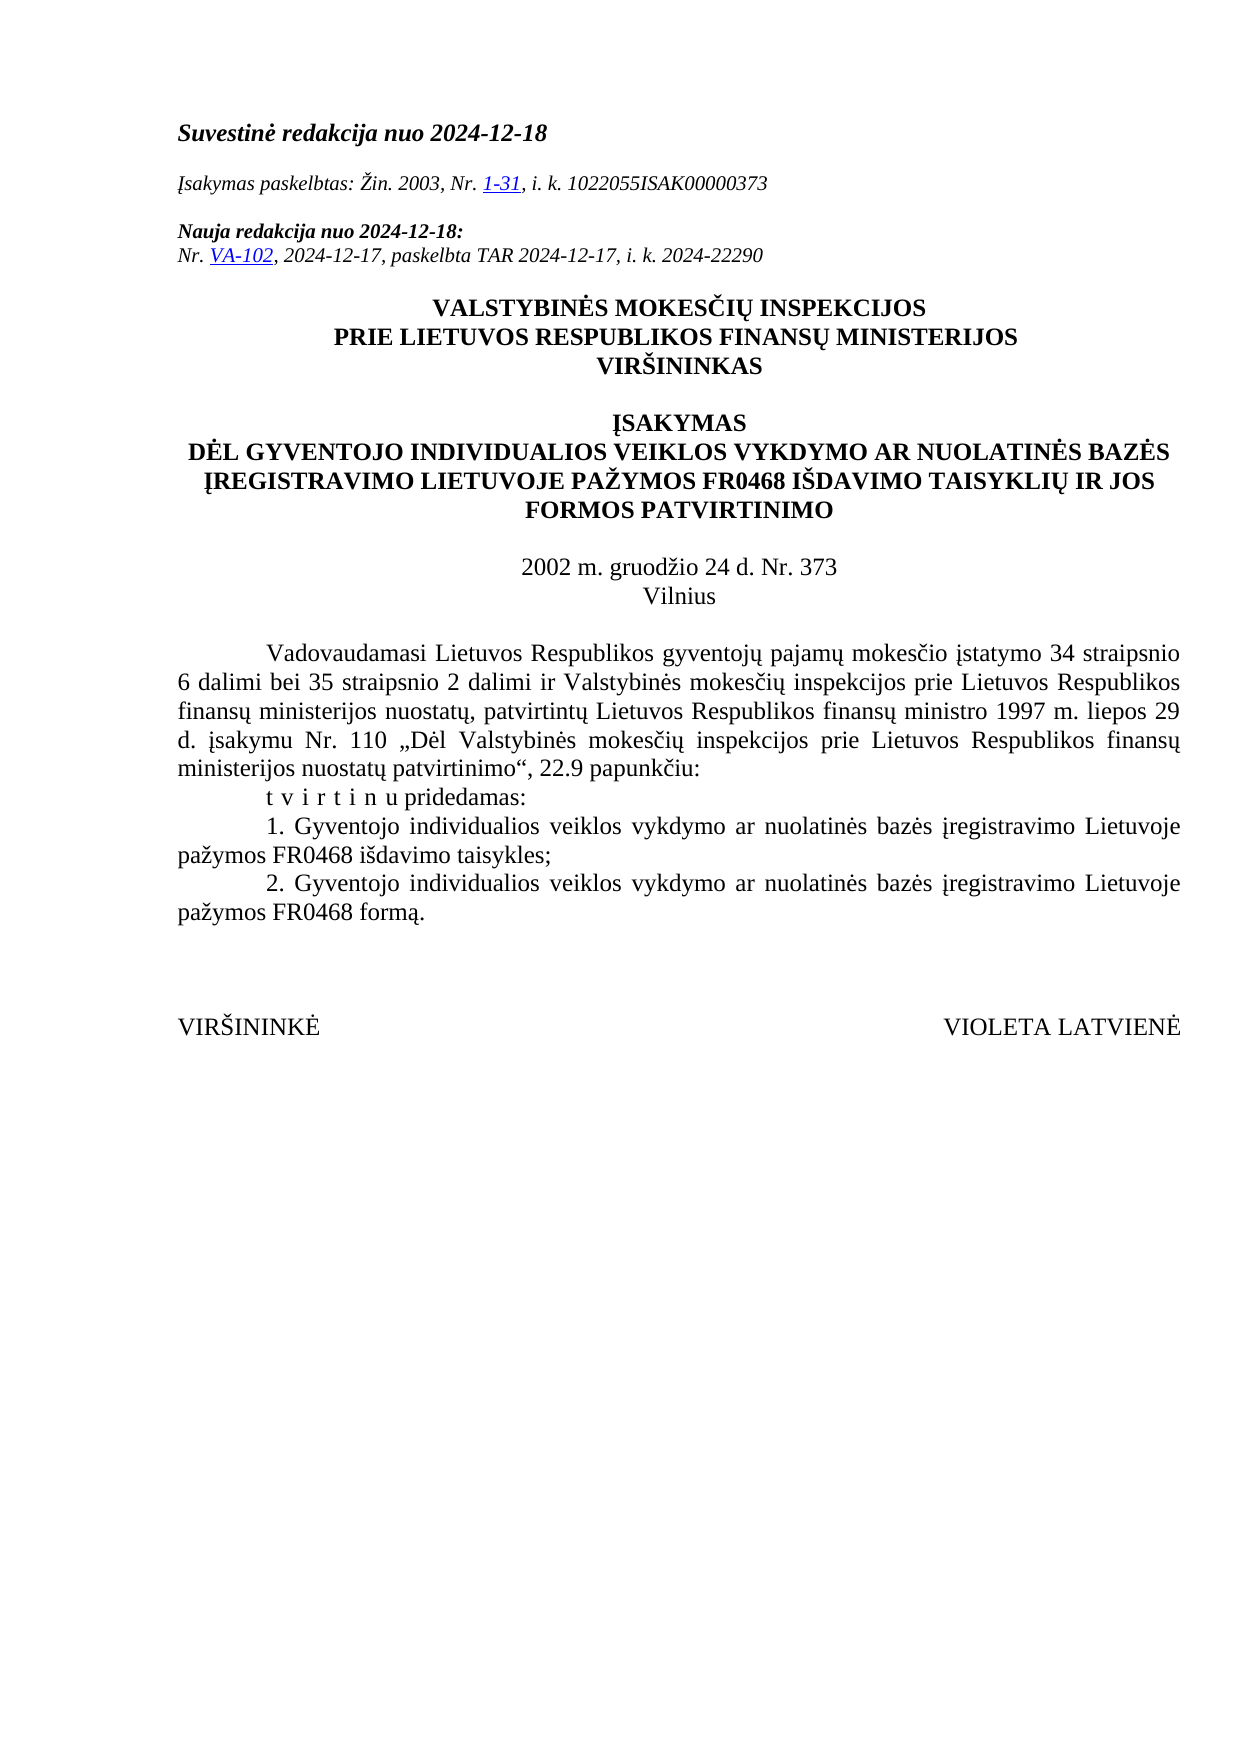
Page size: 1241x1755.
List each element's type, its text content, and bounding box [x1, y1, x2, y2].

text VIRŠININKĖ VIOLETA LATVIENĖ [177, 1012, 1181, 1041]
text VALSTYBINĖS MOKESČIŲ INSPEKCIJOS [177, 293, 1181, 322]
text VIRŠININKAS [177, 351, 1181, 380]
text 2. Gyventojo individualios veiklos vykdymo ar nuolatinės bazės įregistravimo Lietuvoje pažymos FR0468 formą. [177, 868, 1181, 926]
text Suvestinė redakcija nuo 2024-12-18 [177, 118, 1181, 147]
text 2002 m. gruodžio 24 d. Nr. 373 [177, 552, 1181, 581]
text Įsakymas paskelbtas: Žin. 2003, Nr. 1-31, i. k. 1022055ISAK00000373 [177, 171, 1181, 195]
text 1. Gyventojo individualios veiklos vykdymo ar nuolatinės bazės įregistravimo Lietuvoje pažymos FR0468 išdavimo taisykles; [177, 811, 1181, 868]
text Nauja redakcija nuo 2024-12-18: [177, 219, 1181, 243]
text PRIE LIETUVOS RESPUBLIKOS FINANSŲ MINISTERIJOS [177, 322, 1181, 351]
text Vilnius [177, 581, 1181, 610]
text Vadovaudamasi Lietuvos Respublikos gyventojų pajamų mokesčio įstatymo 34 straipsnio 6 dalimi bei 35 straipsnio 2 dalimi ir Valstybinės mokesčių inspekcijos prie Lietuvos Respublikos finansų ministerijos nuostatų, patvirtintų Lietuvos Respublikos finansų ministro 1997 m. liepos 29 d. įsakymu Nr. 110 „Dėl Valstybinės mokesčių inspekcijos prie Lietuvos Respublikos finansų ministerijos nuostatų patvirtinimo“, 22.9 papunkčiu: [177, 638, 1181, 782]
text ĮSAKYMAS [177, 408, 1181, 437]
text tvirtinu pridedamas: [177, 782, 1181, 811]
text Nr. VA-102, 2024-12-17, paskelbta TAR 2024-12-17, i. k. 2024-22290 [177, 243, 1181, 267]
text DĖL GYVENTOJO INDIVIDUALIOS VEIKLOS VYKDYMO AR NUOLATINĖS BAZĖS ĮREGISTRAVIMO LIETUVOJE PAŽYMOS FR0468 IŠDAVIMO TAISYKLIŲ IR JOS FORMOS PATVIRTINIMO [177, 437, 1181, 523]
